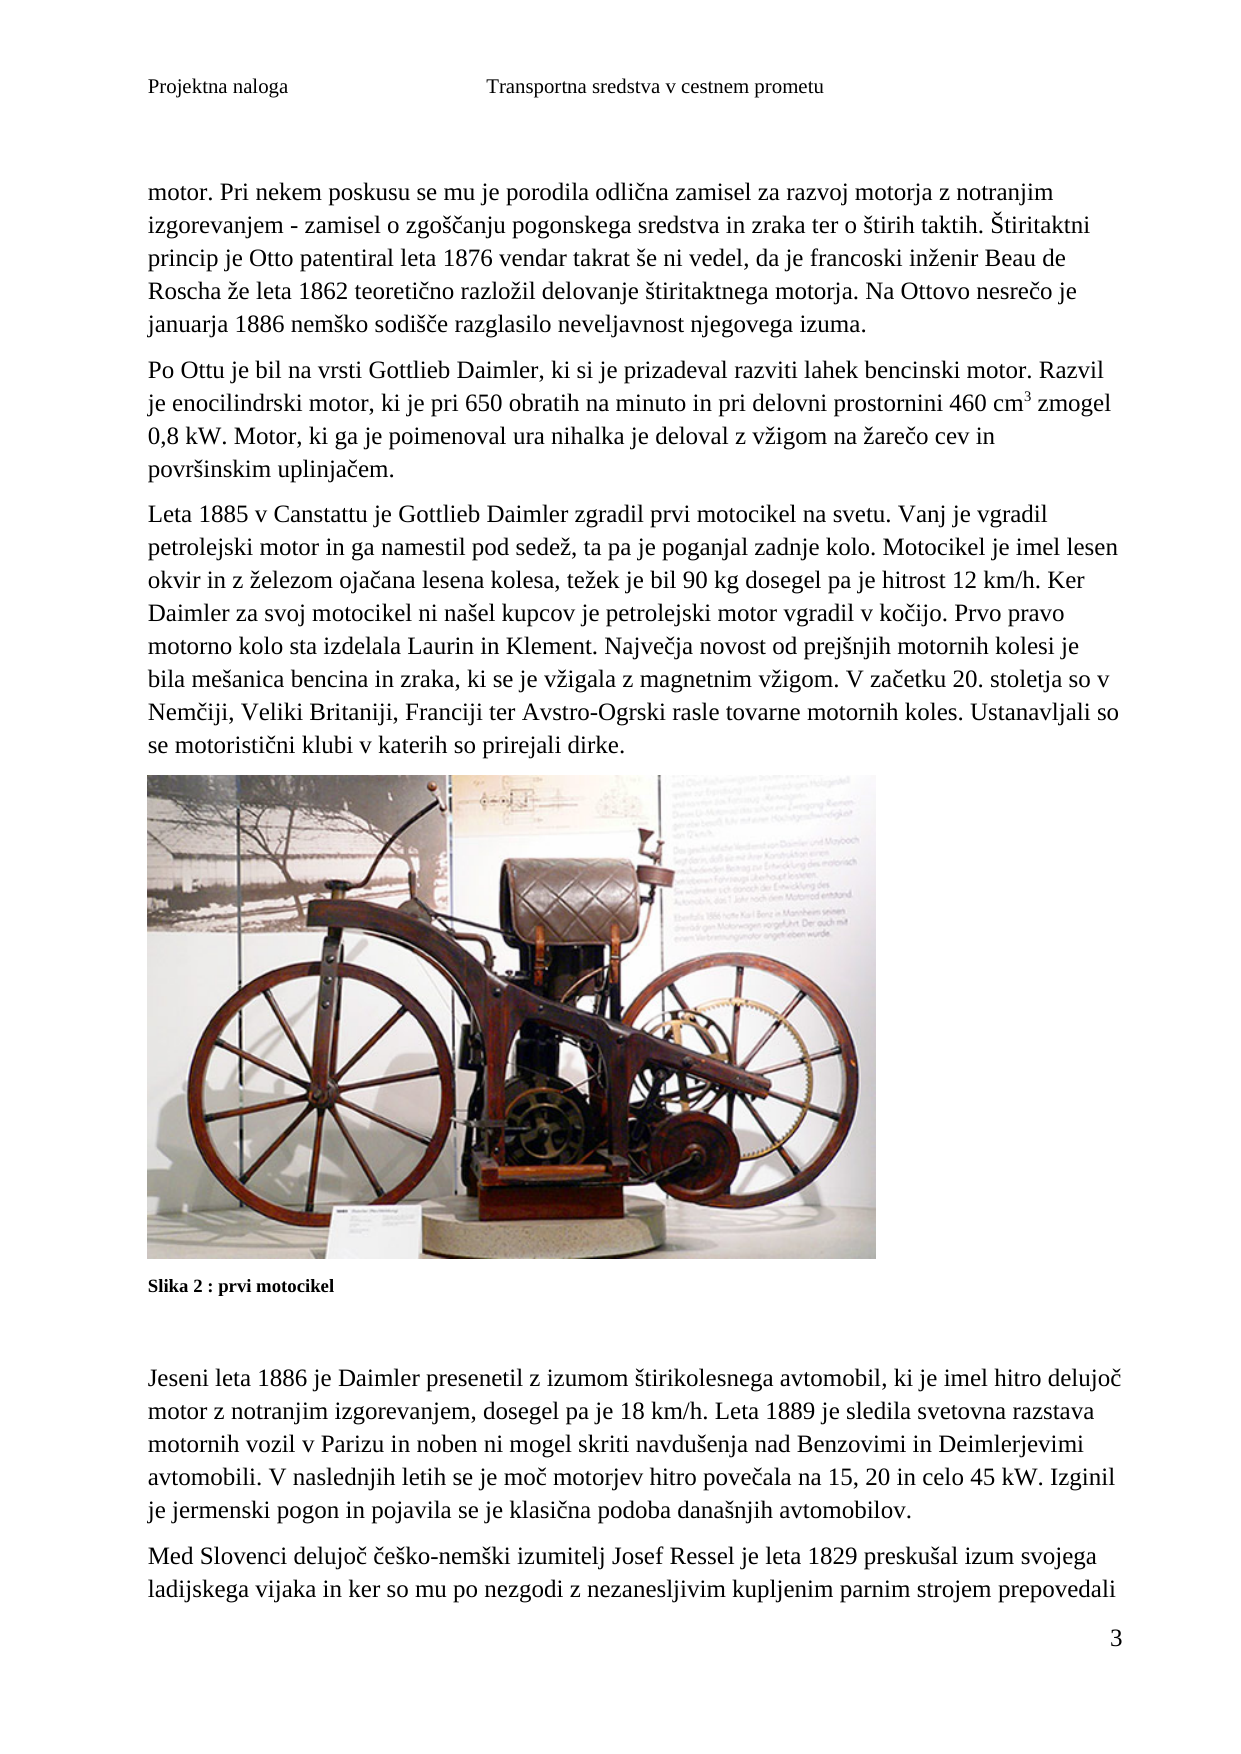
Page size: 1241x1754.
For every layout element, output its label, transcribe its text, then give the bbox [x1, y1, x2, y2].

text Po Ottu je bil na vrsti Gottlieb Daimler, ki si je prizadeval razviti lahek bencinski motor. Razvil je enocilindrski motor, ki je pri 650 obratih na minuto in pri delovni prostornini 460 cm3 zmogel 0,8 kW. Motor, ki ga je poimenoval ura nihalka je deloval z vžigom na žarečo cev in površinskim uplinjačem. [148, 355, 1122, 483]
text Slika 2 : prvi motocikel [148, 1275, 1122, 1297]
text Jeseni leta 1886 je Daimler presenetil z izumom štirikolesnega avtomobil, ki je imel hitro delujoč motor z notranjim izgorevanjem, dosegel pa je 18 km/h. Leta 1889 je sledila svetovna razstava motornih vozil v Parizu in noben ni mogel skriti navdušenja nad Benzovimi in Deimlerjevimi avtomobili. V naslednjih letih se je moč motorjev hitro povečala na 15, 20 in celo 45 kW. Izginil je jermenski pogon in pojavila se je klasična podoba današnjih avtomobilov. [148, 1363, 1122, 1524]
picture [147, 775, 876, 1259]
text Med Slovenci delujoč češko-nemški izumitelj Josef Ressel je leta 1829 preskušal izum svojega ladijskega vijaka in ker so mu po nezgodi z nezanesljivim kupljenim parnim strojem prepovedali [148, 1541, 1122, 1603]
text Leta 1885 v Canstattu je Gottlieb Daimler zgradil prvi motocikel na svetu. Vanj je vgradil petrolejski motor in ga namestil pod sedež, ta pa je poganjal zadnje kolo. Motocikel je imel lesen okvir in z železom ojačana lesena kolesa, težek je bil 90 kg dosegel pa je hitrost 12 km/h. Ker Daimler za svoj motocikel ni našel kupcov je petrolejski motor vgradil v kočijo. Prvo pravo motorno kolo sta izdelala Laurin in Klement. Največja novost od prejšnjih motornih kolesi je bila mešanica bencina in zraka, ki se je vžigala z magnetnim vžigom. V začetku 20. stoletja so v Nemčiji, Veliki Britaniji, Franciji ter Avstro-Ogrski rasle tovarne motornih koles. Ustanavljali so se motoristični klubi v katerih so prirejali dirke. [148, 499, 1122, 759]
text motor. Pri nekem poskusu se mu je porodila odlična zamisel za razvoj motorja z notranjim izgorevanjem - zamisel o zgoščanju pogonskega sredstva in zraka ter o štirih taktih. Štiritaktni princip je Otto patentiral leta 1876 vendar takrat še ni vedel, da je francoski inženir Beau de Roscha že leta 1862 teoretično razložil delovanje štiritaktnega motorja. Na Ottovo nesrečo je januarja 1886 nemško sodišče razglasilo neveljavnost njegovega izuma. [148, 177, 1122, 338]
